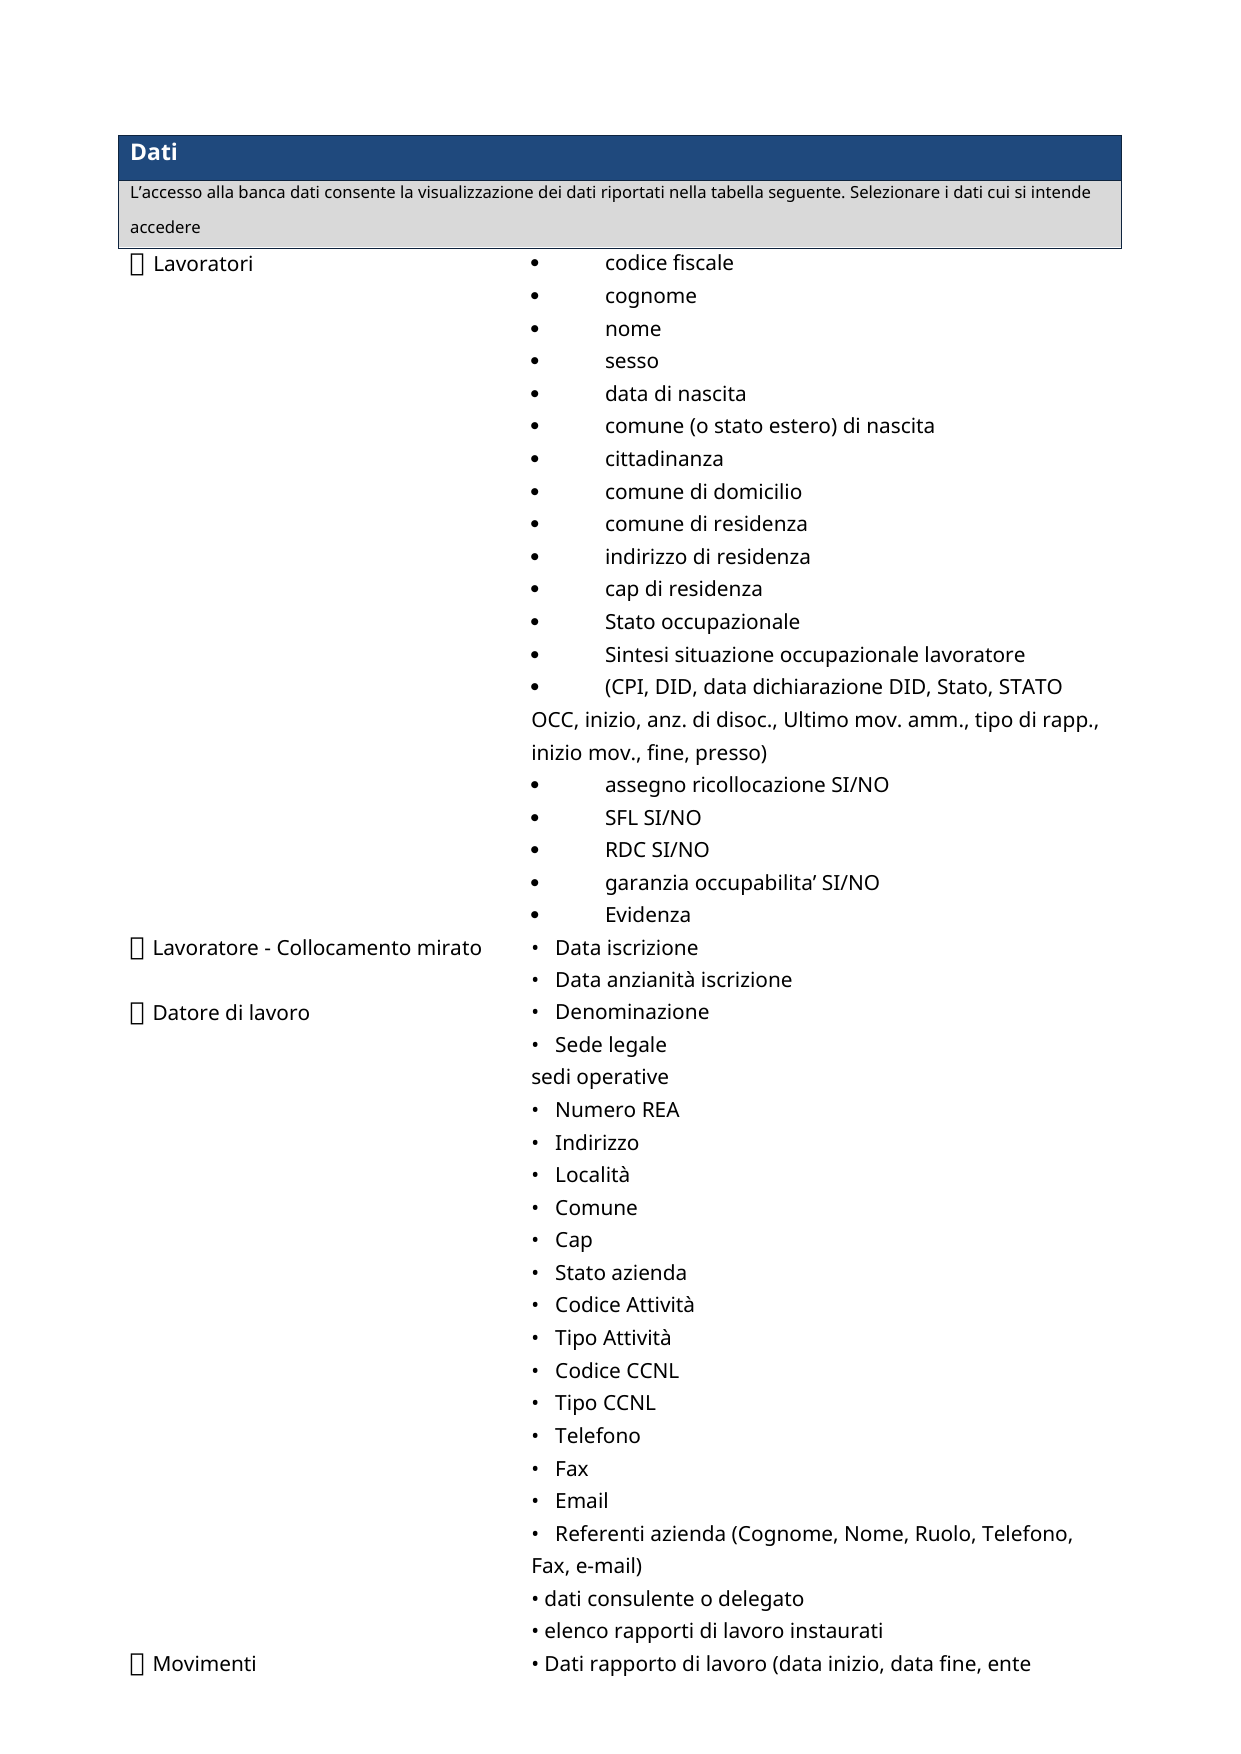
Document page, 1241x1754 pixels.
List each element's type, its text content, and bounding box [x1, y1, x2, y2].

table_header Dati [119, 136, 1121, 180]
table_cell • Data iscrizione • Data anzianità iscrizione [520, 933, 1123, 997]
table_header ฀ Lavoratori [118, 249, 520, 933]
table_cell ฀ Lavoratore - Collocamento mirato [118, 933, 520, 997]
table_cell ฀ Movimenti [118, 1649, 520, 1678]
table_cell L’accesso alla banca dati consente la visualizzazione dei dati riportati nella tabella seguente. Selezionare i dati cui si intende accedere [119, 181, 1121, 247]
table_header codice fiscale cognome nome sesso data di nascita comune (o stato estero) di nascita cittadinanza comune di domicilio comune di residenza indirizzo di residenza cap di residenza Stato occupazionale Sintesi situazione occupazionale lavoratore (CPI, DID, data dichiarazione DID, Stato, STATO OCC, inizio, anz. di disoc., Ultimo mov. amm., tipo di rapp., inizio mov., fine, presso) assegno ricollocazione SI/NO SFL SI/NO RDC SI/NO garanzia occupabilita’ SI/NO Evidenza [520, 249, 1123, 933]
table_cell ฀ Datore di lavoro [118, 997, 520, 1649]
table_cell • Denominazione • Sede legale sedi operative • Numero REA • Indirizzo • Località • Comune • Cap • Stato azienda • Codice Attività • Tipo Attività • Codice CCNL • Tipo CCNL • Telefono • Fax • Email • Referenti azienda (Cognome, Nome, Ruolo, Telefono, Fax, e-mail) • dati consulente o delegato • elenco rapporti di lavoro instaurati [520, 997, 1123, 1649]
table_cell • Dati rapporto di lavoro (data inizio, data fine, ente [520, 1649, 1123, 1678]
